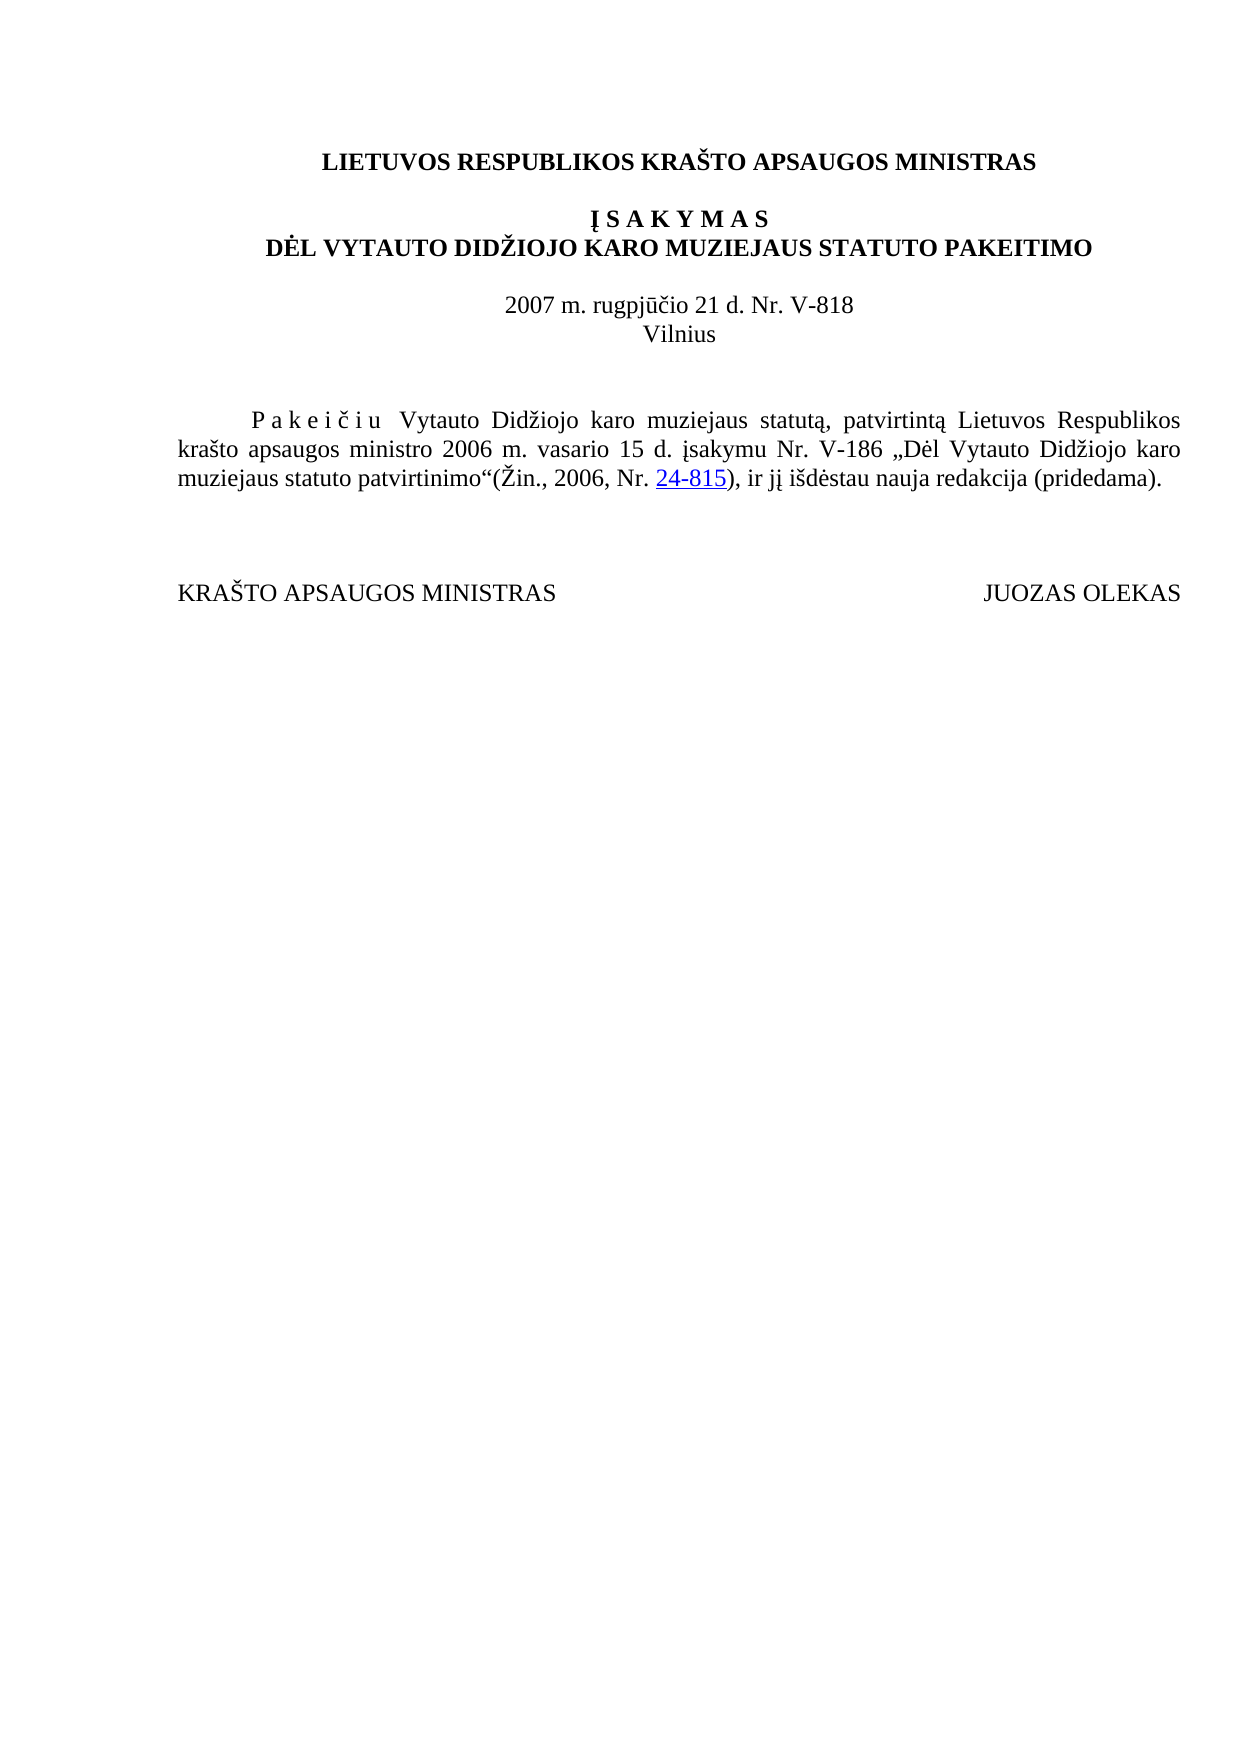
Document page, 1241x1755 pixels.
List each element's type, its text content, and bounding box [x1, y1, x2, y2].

text Į S A K Y M A S [177, 204, 1181, 233]
text 2007 m. rugpjūčio 21 d. Nr. V-818 [177, 291, 1181, 319]
text Pakeičiu Vytauto Didžiojo karo muziejaus statutą, patvirtintą Lietuvos Respublikos krašto apsaugos ministro 2006 m. vasario 15 d. įsakymu Nr. V-186 „Dėl Vytauto Didžiojo karo muziejaus statuto patvirtinimo“(Žin., 2006, Nr. 24-815), ir jį išdėstau nauja redakcija (pridedama). [177, 406, 1181, 492]
text KRAŠTO APSAUGOS MINISTRAS JUOZAS OLEKAS [177, 578, 1181, 607]
text Vilnius [177, 319, 1181, 348]
text LIETUVOS RESPUBLIKOS KRAŠTO APSAUGOS MINISTRAS [177, 147, 1181, 176]
text DĖL VYTAUTO DIDŽIOJO KARO MUZIEJAUS STATUTO PAKEITIMO [177, 233, 1181, 262]
